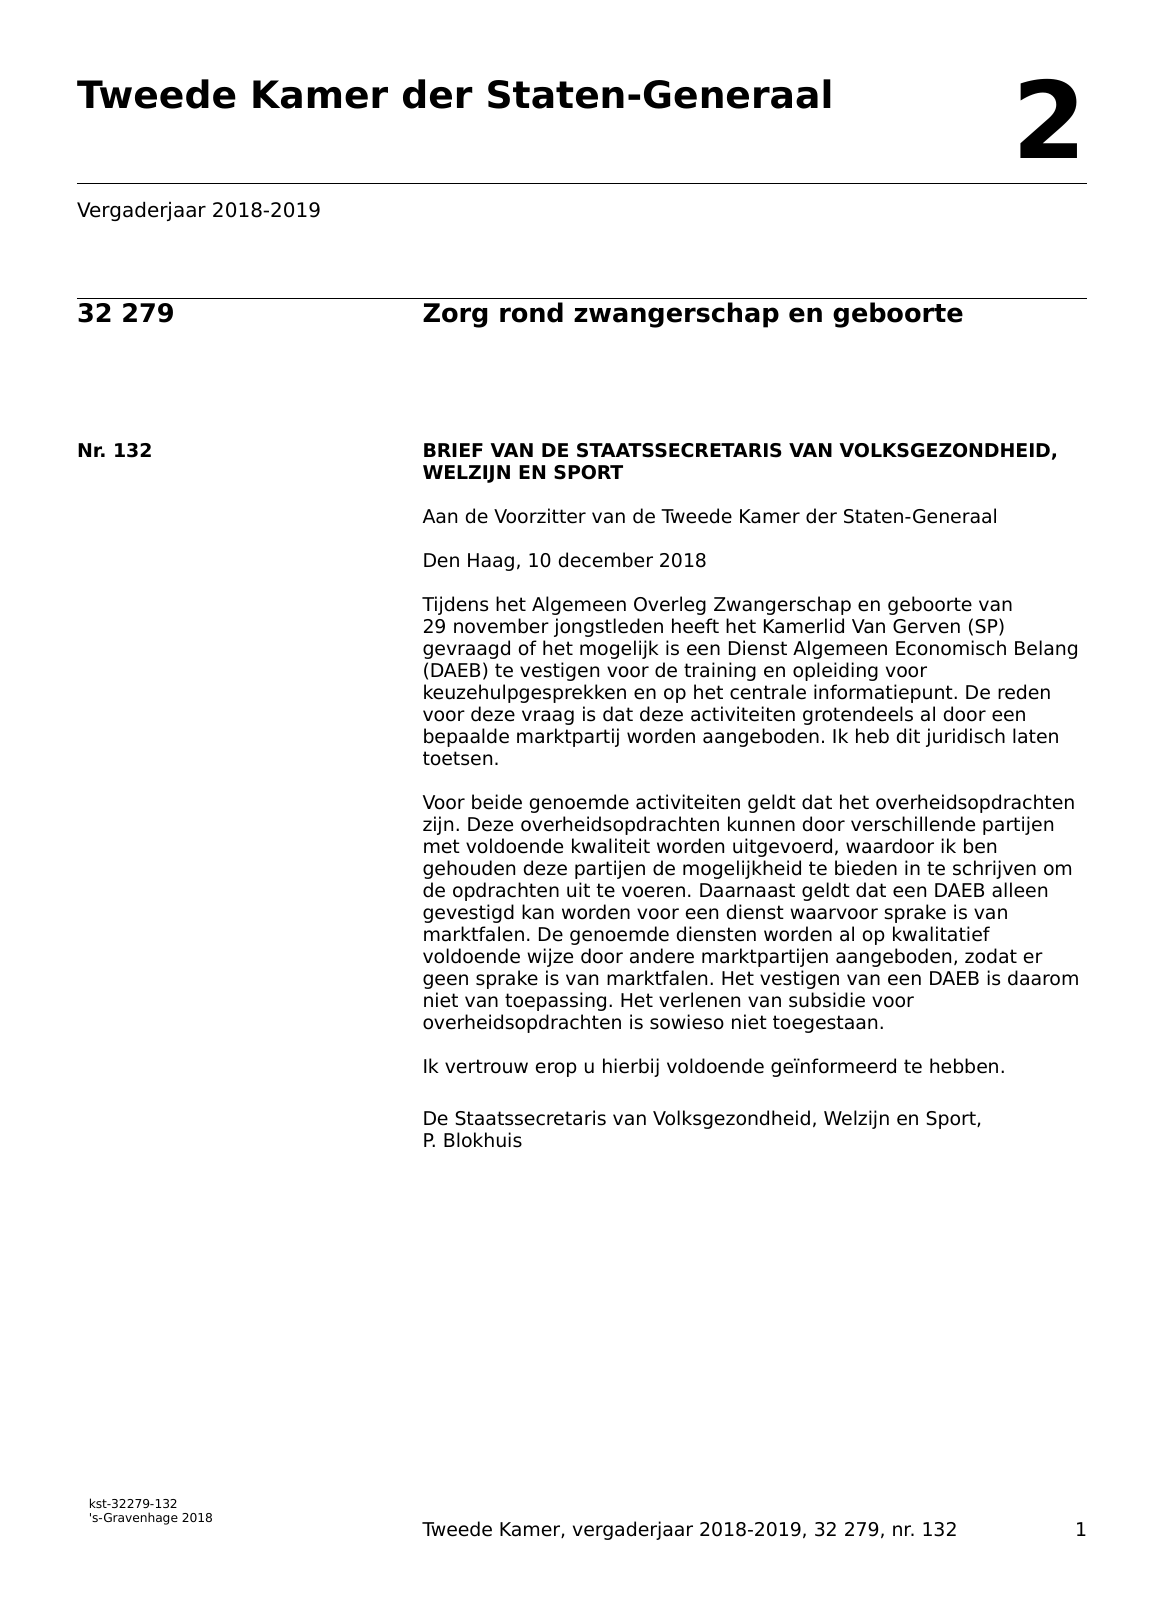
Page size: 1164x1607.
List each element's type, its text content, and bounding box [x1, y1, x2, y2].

text Ik vertrouw erop u hierbij voldoende geïnformeerd te hebben. [422, 1056, 1087, 1078]
text Voor beide genoemde activiteiten geldt dat het overheidsopdrachten zijn. Deze overheidsopdrachten kunnen door verschillende partijen met voldoende kwaliteit worden uitgevoerd, waardoor ik ben gehouden deze partijen de mogelijkheid te bieden in te schrijven om de opdrachten uit te voeren. Daarnaast geldt dat een DAEB alleen gevestigd kan worden voor een dienst waarvoor sprake is van marktfalen. De genoemde diensten worden al op kwalitatief voldoende wijze door andere marktpartijen aangeboden, zodat er geen sprake is van marktfalen. Het vestigen van een DAEB is daarom niet van toepassing. Het verlenen van subsidie voor overheidsopdrachten is sowieso niet toegestaan. [422, 792, 1087, 1034]
text 's-Gravenhage 2018 [88, 1511, 323, 1525]
table_cell Vergaderjaar 2018-2019 [77, 184, 1087, 298]
subtitle 32 279 Zorg rond zwangerschap en geboorte [77, 299, 1087, 329]
text Tijdens het Algemeen Overleg Zwangerschap en geboorte van 29 november jongstleden heeft het Kamerlid Van Gerven (SP) gevraagd of het mogelijk is een Dienst Algemeen Economisch Belang (DAEB) te vestigen voor de training en opleiding voor keuzehulpgesprekken en op het centrale informatiepunt. De reden voor deze vraag is dat deze activiteiten grotendeels al door een bepaalde marktpartij worden aangeboden. Ik heb dit juridisch laten toetsen. [422, 594, 1087, 770]
text Den Haag, 10 december 2018 [422, 550, 1087, 572]
text De Staatssecretaris van Volksgezondheid, Welzijn en Sport, P. Blokhuis [422, 1108, 1087, 1152]
text kst-32279-132 [88, 1497, 323, 1511]
text Aan de Voorzitter van de Tweede Kamer der Staten-Generaal [422, 506, 1087, 528]
table_header 2 [886, 59, 1087, 183]
table_header Tweede Kamer der Staten-Generaal [77, 59, 886, 183]
subtitle Nr. 132 BRIEF VAN DE STAATSSECRETARIS VAN VOLKSGEZONDHEID, WELZIJN EN SPORT [77, 440, 1087, 484]
